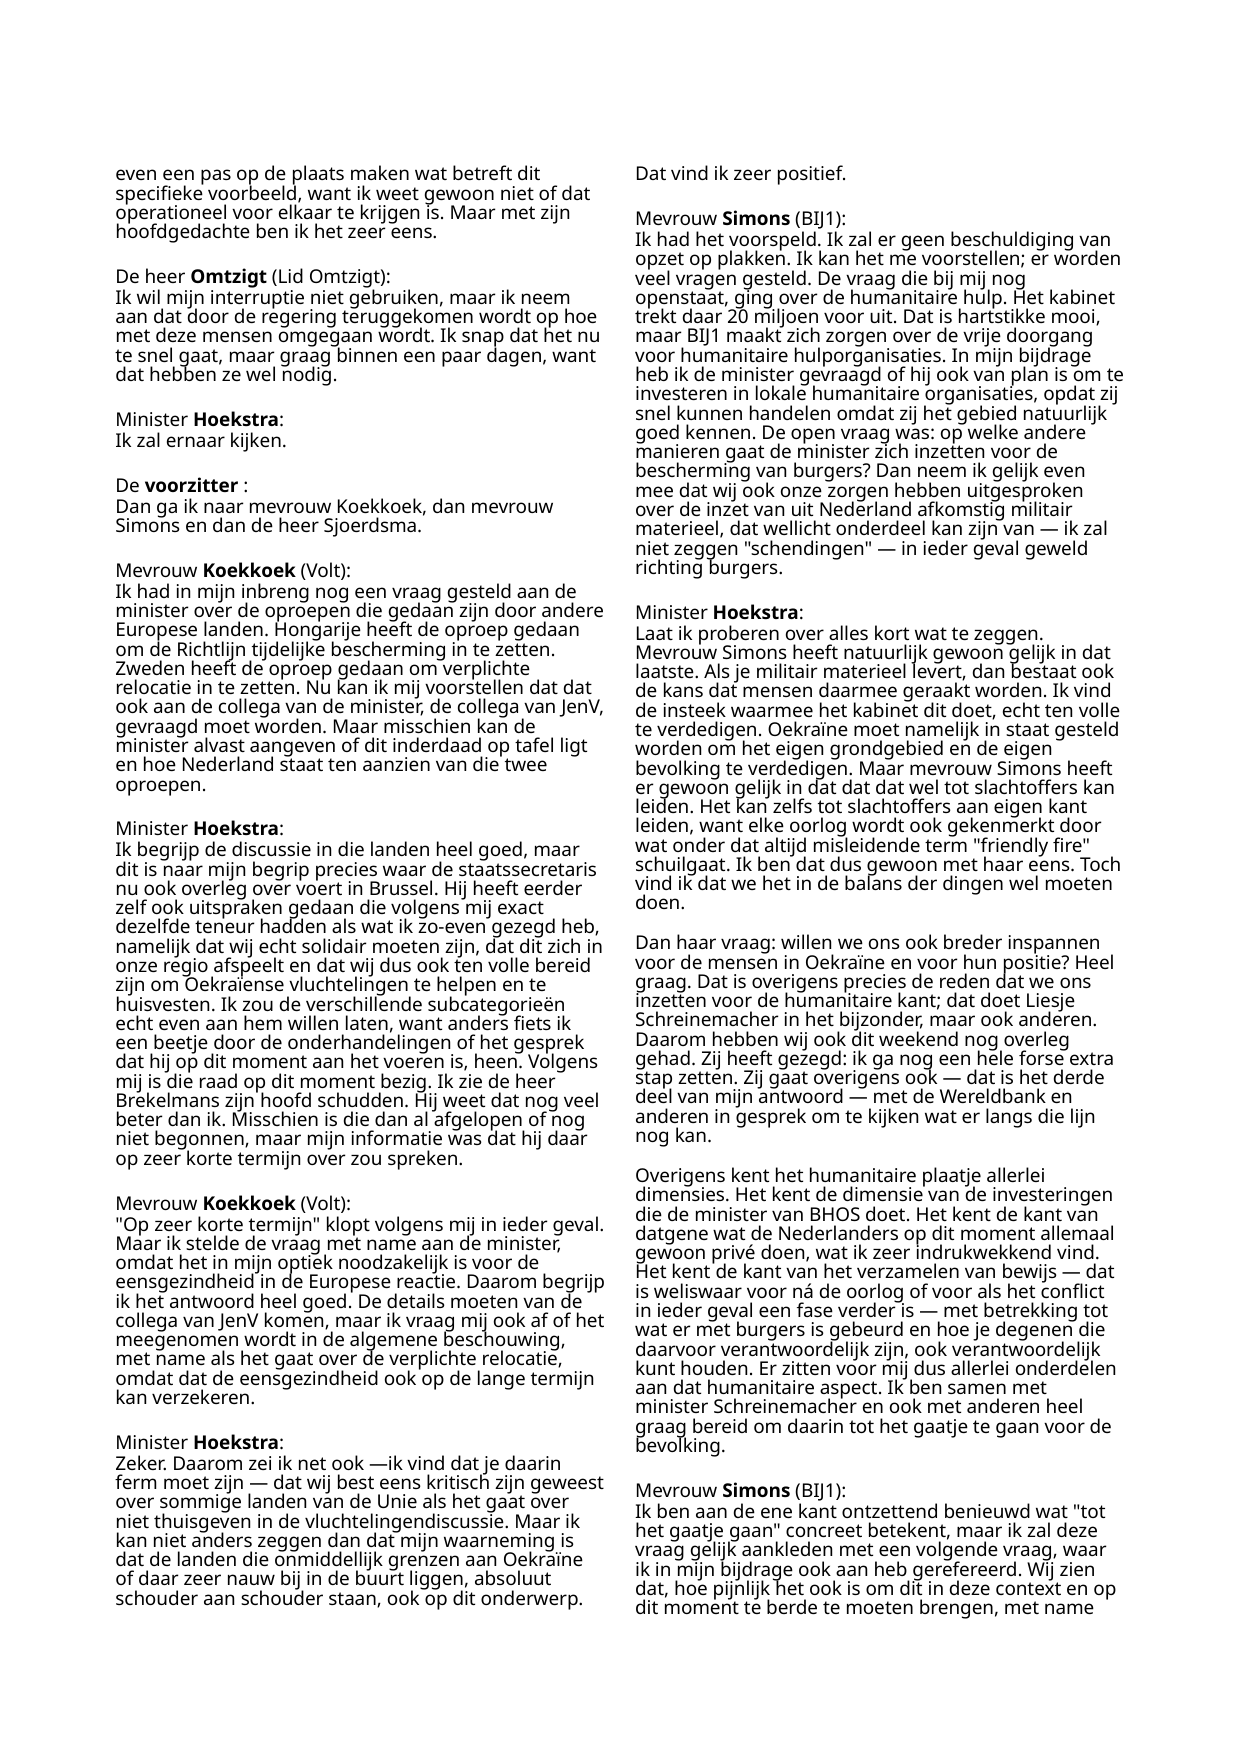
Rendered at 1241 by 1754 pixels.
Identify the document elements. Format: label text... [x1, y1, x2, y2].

text Dan ga ik naar mevrouw Koekkoek, dan mevrouw Simons en dan de heer Sjoerdsma. [115, 498, 605, 536]
text Mevrouw Simons (BIJ1): [635, 1477, 1125, 1503]
text Dat vind ik zeer positief. [635, 165, 1125, 184]
text Ik had in mijn inbreng nog een vraag gesteld aan de minister over de oproepen die gedaan zijn door andere Europese landen. Hongarije heeft de oproep gedaan om de Richtlijn tijdelijke bescherming in te zetten. Zweden heeft de oproep gedaan om verplichte relocatie in te zetten. Nu kan ik mij voorstellen dat dat ook aan de collega van de minister, de collega van JenV, gevraagd moet worden. Maar misschien kan de minister alvast aangeven of dit inderdaad op tafel ligt en hoe Nederland staat ten aanzien van die twee oproepen. [115, 583, 605, 795]
text Minister Hoekstra: [115, 1429, 605, 1455]
text Ik had het voorspeld. Ik zal er geen beschuldiging van opzet op plakken. Ik kan het me voorstellen; er worden veel vragen gesteld. De vraag die bij mij nog openstaat, ging over de humanitaire hulp. Het kabinet trekt daar 20 miljoen voor uit. Dat is hartstikke mooi, maar BIJ1 maakt zich zorgen over de vrije doorgang voor humanitaire hulporganisaties. In mijn bijdrage heb ik de minister gevraagd of hij ook van plan is om te investeren in lokale humanitaire organisaties, opdat zij snel kunnen handelen omdat zij het gebied natuurlijk goed kennen. De open vraag was: op welke andere manieren gaat de minister zich inzetten voor de bescherming van burgers? Dan neem ik gelijk even mee dat wij ook onze zorgen hebben uitgesproken over de inzet van uit Nederland afkomstig militair materieel, dat wellicht onderdeel kan zijn van — ik zal niet zeggen "schendingen" — in ieder geval geweld richting burgers. [635, 231, 1125, 578]
text Minister Hoekstra: [115, 816, 605, 841]
text Ik begrijp de discussie in die landen heel goed, maar dit is naar mijn begrip precies waar de staatssecretaris nu ook overleg over voert in Brussel. Hij heeft eerder zelf ook uitspraken gedaan die volgens mij exact dezelfde teneur hadden als wat ik zo-even gezegd heb, namelijk dat wij echt solidair moeten zijn, dat dit zich in onze regio afspeelt en dat wij dus ook ten volle bereid zijn om Oekraïense vluchtelingen te helpen en te huisvesten. Ik zou de verschillende subcategorieën echt even aan hem willen laten, want anders fiets ik een beetje door de onderhandelingen of het gesprek dat hij op dit moment aan het voeren is, heen. Volgens mij is die raad op dit moment bezig. Ik zie de heer Brekelmans zijn hoofd schudden. Hij weet dat nog veel beter dan ik. Misschien is die dan al afgelopen of nog niet begonnen, maar mijn informatie was dat hij daar op zeer korte termijn over zou spreken. [115, 841, 605, 1169]
text Minister Hoekstra: [635, 599, 1125, 624]
text Dan haar vraag: willen we ons ook breder inspannen voor de mensen in Oekraïne en voor hun positie? Heel graag. Dat is overigens precies de reden dat we ons inzetten voor de humanitaire kant; dat doet Liesje Schreinemacher in het bijzonder, maar ook anderen. Daarom hebben wij ook dit weekend nog overleg gehad. Zij heeft gezegd: ik ga nog een hele forse extra stap zetten. Zij gaat overigens ook — dat is het derde deel van mijn antwoord — met de Wereldbank en anderen in gesprek om te kijken wat er langs die lijn nog kan. [635, 934, 1125, 1146]
text De voorzitter : [115, 472, 605, 498]
text Ik wil mijn interruptie niet gebruiken, maar ik neem aan dat door de regering teruggekomen wordt op hoe met deze mensen omgegaan wordt. Ik snap dat het nu te snel gaat, maar graag binnen een paar dagen, want dat hebben ze wel nodig. [115, 289, 605, 385]
text Laat ik proberen over alles kort wat te zeggen. Mevrouw Simons heeft natuurlijk gewoon gelijk in dat laatste. Als je militair materieel levert, dan bestaat ook de kans dat mensen daarmee geraakt worden. Ik vind de insteek waarmee het kabinet dit doet, echt ten volle te verdedigen. Oekraïne moet namelijk in staat gesteld worden om het eigen grondgebied en de eigen bevolking te verdedigen. Maar mevrouw Simons heeft er gewoon gelijk in dat dat dat wel tot slachtoffers kan leiden. Het kan zelfs tot slachtoffers aan eigen kant leiden, want elke oorlog wordt ook gekenmerkt door wat onder dat altijd misleidende term "friendly fire" schuilgaat. Ik ben dat dus gewoon met haar eens. Toch vind ik dat we het in de balans der dingen wel moeten doen. [635, 624, 1125, 914]
text Ik zal ernaar kijken. [115, 432, 605, 451]
text even een pas op de plaats maken wat betreft dit specifieke voorbeeld, want ik weet gewoon niet of dat operationeel voor elkaar te krijgen is. Maar met zijn hoofdgedachte ben ik het zeer eens. [115, 165, 605, 242]
text "Op zeer korte termijn" klopt volgens mij in ieder geval. Maar ik stelde de vraag met name aan de minister, omdat het in mijn optiek noodzakelijk is voor de eensgezindheid in de Europese reactie. Daarom begrijp ik het antwoord heel goed. De details moeten van de collega van JenV komen, maar ik vraag mij ook af of het meegenomen wordt in de algemene beschouwing, met name als het gaat over de verplichte relocatie, omdat dat de eensgezindheid ook op de lange termijn kan verzekeren. [115, 1216, 605, 1408]
text De heer Omtzigt (Lid Omtzigt): [115, 263, 605, 289]
text Minister Hoekstra: [115, 406, 605, 432]
text Overigens kent het humanitaire plaatje allerlei dimensies. Het kent de dimensie van de investeringen die de minister van BHOS doet. Het kent de kant van datgene wat de Nederlanders op dit moment allemaal gewoon privé doen, wat ik zeer indrukwekkend vind. Het kent de kant van het verzamelen van bewijs — dat is weliswaar voor ná de oorlog of voor als het conflict in ieder geval een fase verder is — met betrekking tot wat er met burgers is gebeurd en hoe je degenen die daarvoor verantwoordelijk zijn, ook verantwoordelijk kunt houden. Er zitten voor mij dus allerlei onderdelen aan dat humanitaire aspect. Ik ben samen met minister Schreinemacher en ook met anderen heel graag bereid om daarin tot het gaatje te gaan voor de bevolking. [635, 1167, 1125, 1456]
text Mevrouw Koekkoek (Volt): [115, 557, 605, 583]
text Ik ben aan de ene kant ontzettend benieuwd wat "tot het gaatje gaan" concreet betekent, maar ik zal deze vraag gelijk aankleden met een volgende vraag, waar ik in mijn bijdrage ook aan heb gerefereerd. Wij zien dat, hoe pijnlijk het ook is om dit in deze context en op dit moment te berde te moeten brengen, met name [635, 1503, 1125, 1618]
text Mevrouw Koekkoek (Volt): [115, 1190, 605, 1216]
text Mevrouw Simons (BIJ1): [635, 205, 1125, 231]
text Zeker. Daarom zei ik net ook —ik vind dat je daarin ferm moet zijn — dat wij best eens kritisch zijn geweest over sommige landen van de Unie als het gaat over niet thuisgeven in de vluchtelingendiscussie. Maar ik kan niet anders zeggen dan dat mijn waarneming is dat de landen die onmiddellijk grenzen aan Oekraïne of daar zeer nauw bij in de buurt liggen, absoluut schouder aan schouder staan, ook op dit onderwerp. [115, 1455, 605, 1609]
